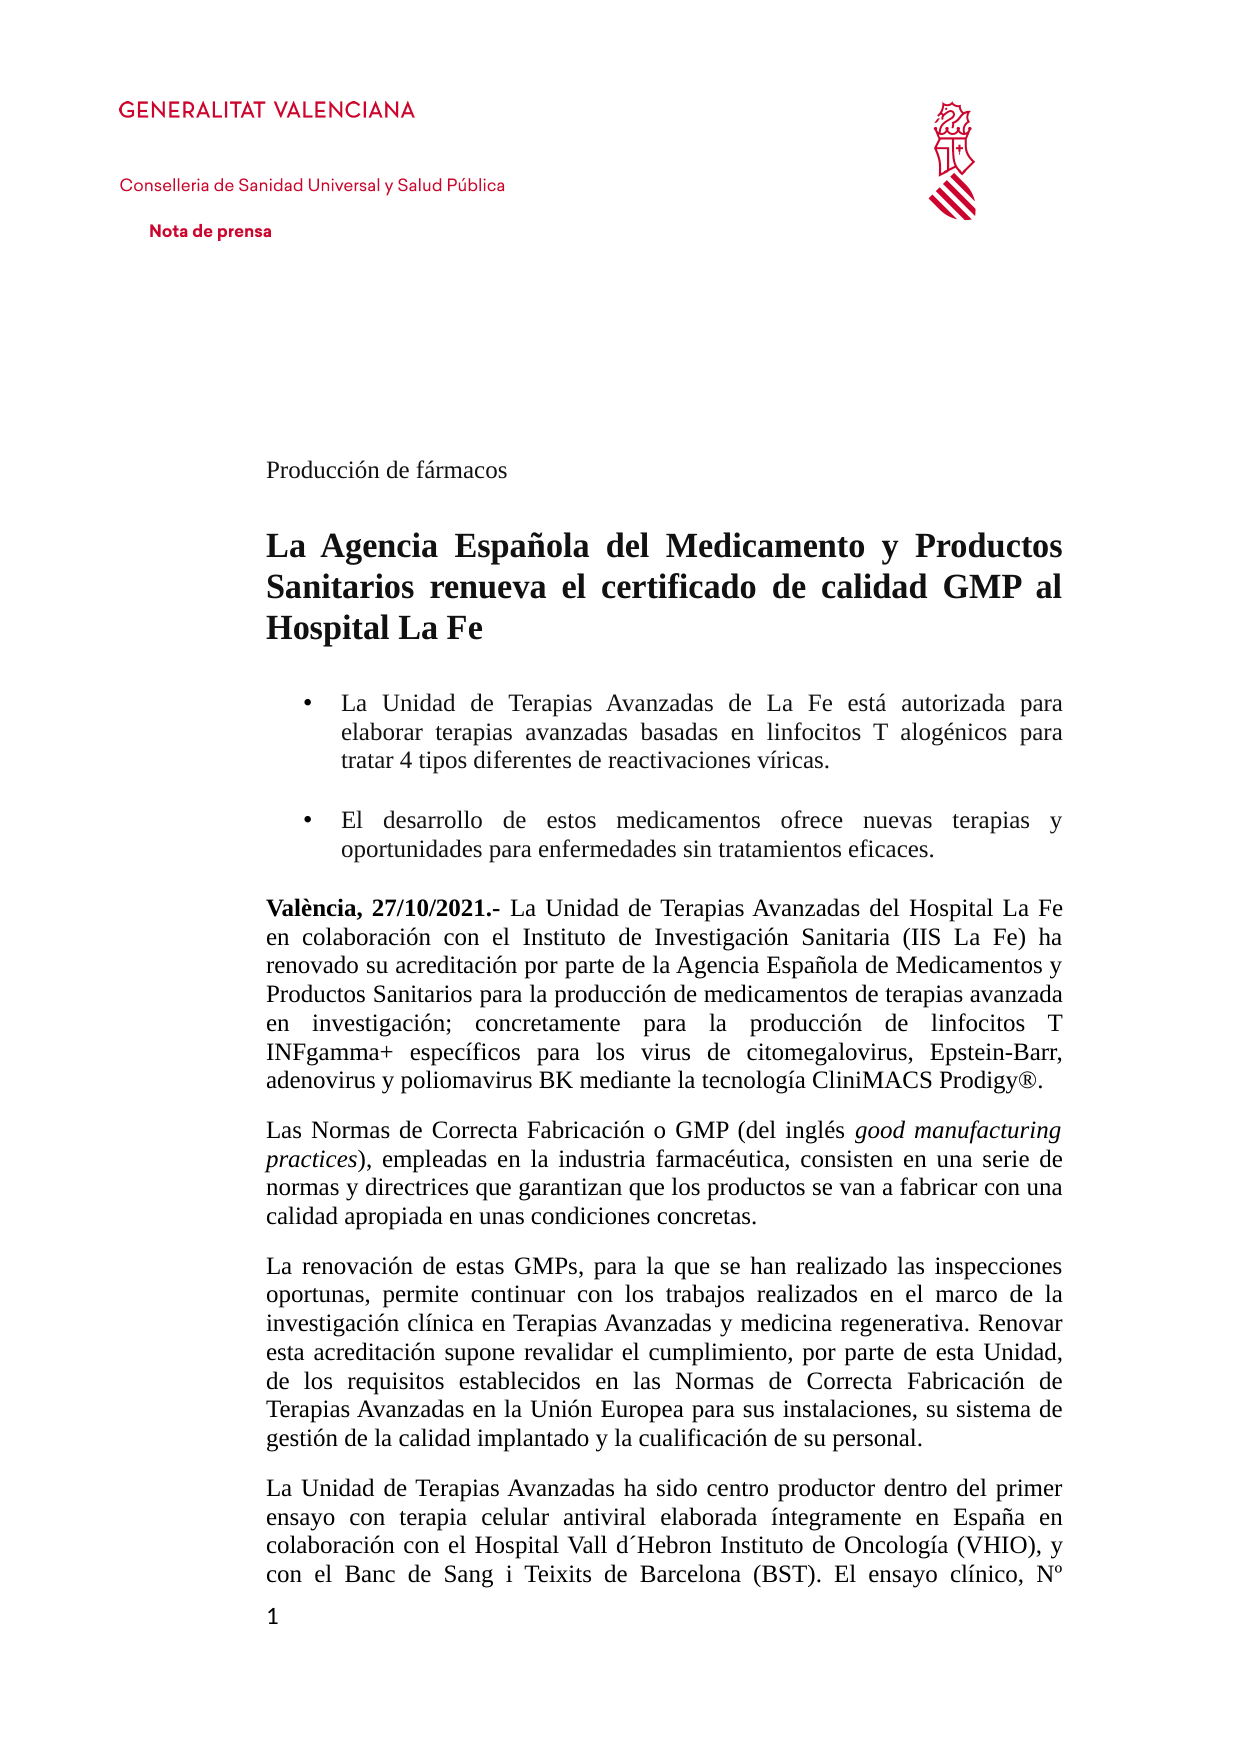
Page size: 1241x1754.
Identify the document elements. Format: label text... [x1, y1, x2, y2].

list La Unidad de Terapias Avanzadas de La Fe está autorizada para elaborar terapias avanzadas basadas en linfocitos T alogénicos para tratar 4 tipos diferentes de reactivaciones víricas. [303, 688, 1064, 774]
text La renovación de estas GMPs, para la que se han realizado las inspecciones oportunas, permite continuar con los trabajos realizados en el marco de la investigación clínica en Terapias Avanzadas y medicina regenerativa. Renovar esta acreditación supone revalidar el cumplimiento, por parte de esta Unidad, de los requisitos establecidos en las Normas de Correcta Fabricación de Terapias Avanzadas en la Unión Europea para sus instalaciones, su sistema de gestión de la calidad implantado y la cualificación de su personal. [266, 1251, 1064, 1452]
text Las Normas de Correcta Fabricación o GMP (del inglés good manufacturing practices), empleadas en la industria farmacéutica, consisten en una serie de normas y directrices que garantizan que los productos se van a fabricar con una calidad apropiada en unas condiciones concretas. [266, 1115, 1064, 1230]
text València, 27/10/2021.- La Unidad de Terapias Avanzadas del Hospital La Fe en colaboración con el Instituto de Investigación Sanitaria (IIS La Fe) ha renovado su acreditación por parte de la Agencia Española de Medicamentos y Productos Sanitarios para la producción de medicamentos de terapias avanzada en investigación; concretamente para la producción de linfocitos T INFgamma+ específicos para los virus de citomegalovirus, Epstein-Barr, adenovirus y poliomavirus BK mediante la tecnología CliniMACS Prodigy®. [266, 893, 1064, 1094]
list El desarrollo de estos medicamentos ofrece nuevas terapias y oportunidades para enfermedades sin tratamientos eficaces. [303, 805, 1064, 862]
picture [119, 101, 976, 241]
text La Agencia Española del Medicamento y Productos Sanitarios renueva el certificado de calidad GMP al Hospital La Fe [266, 525, 1064, 647]
text Producción de fármacos [266, 455, 1064, 484]
text La Unidad de Terapias Avanzadas ha sido centro productor dentro del primer ensayo con terapia celular antiviral elaborada íntegramente en España en colaboración con el Hospital Vall d´Hebron Instituto de Oncología (VHIO), y con el Banc de Sang i Teixits de Barcelona (BST). El ensayo clínico, Nº [266, 1473, 1064, 1588]
